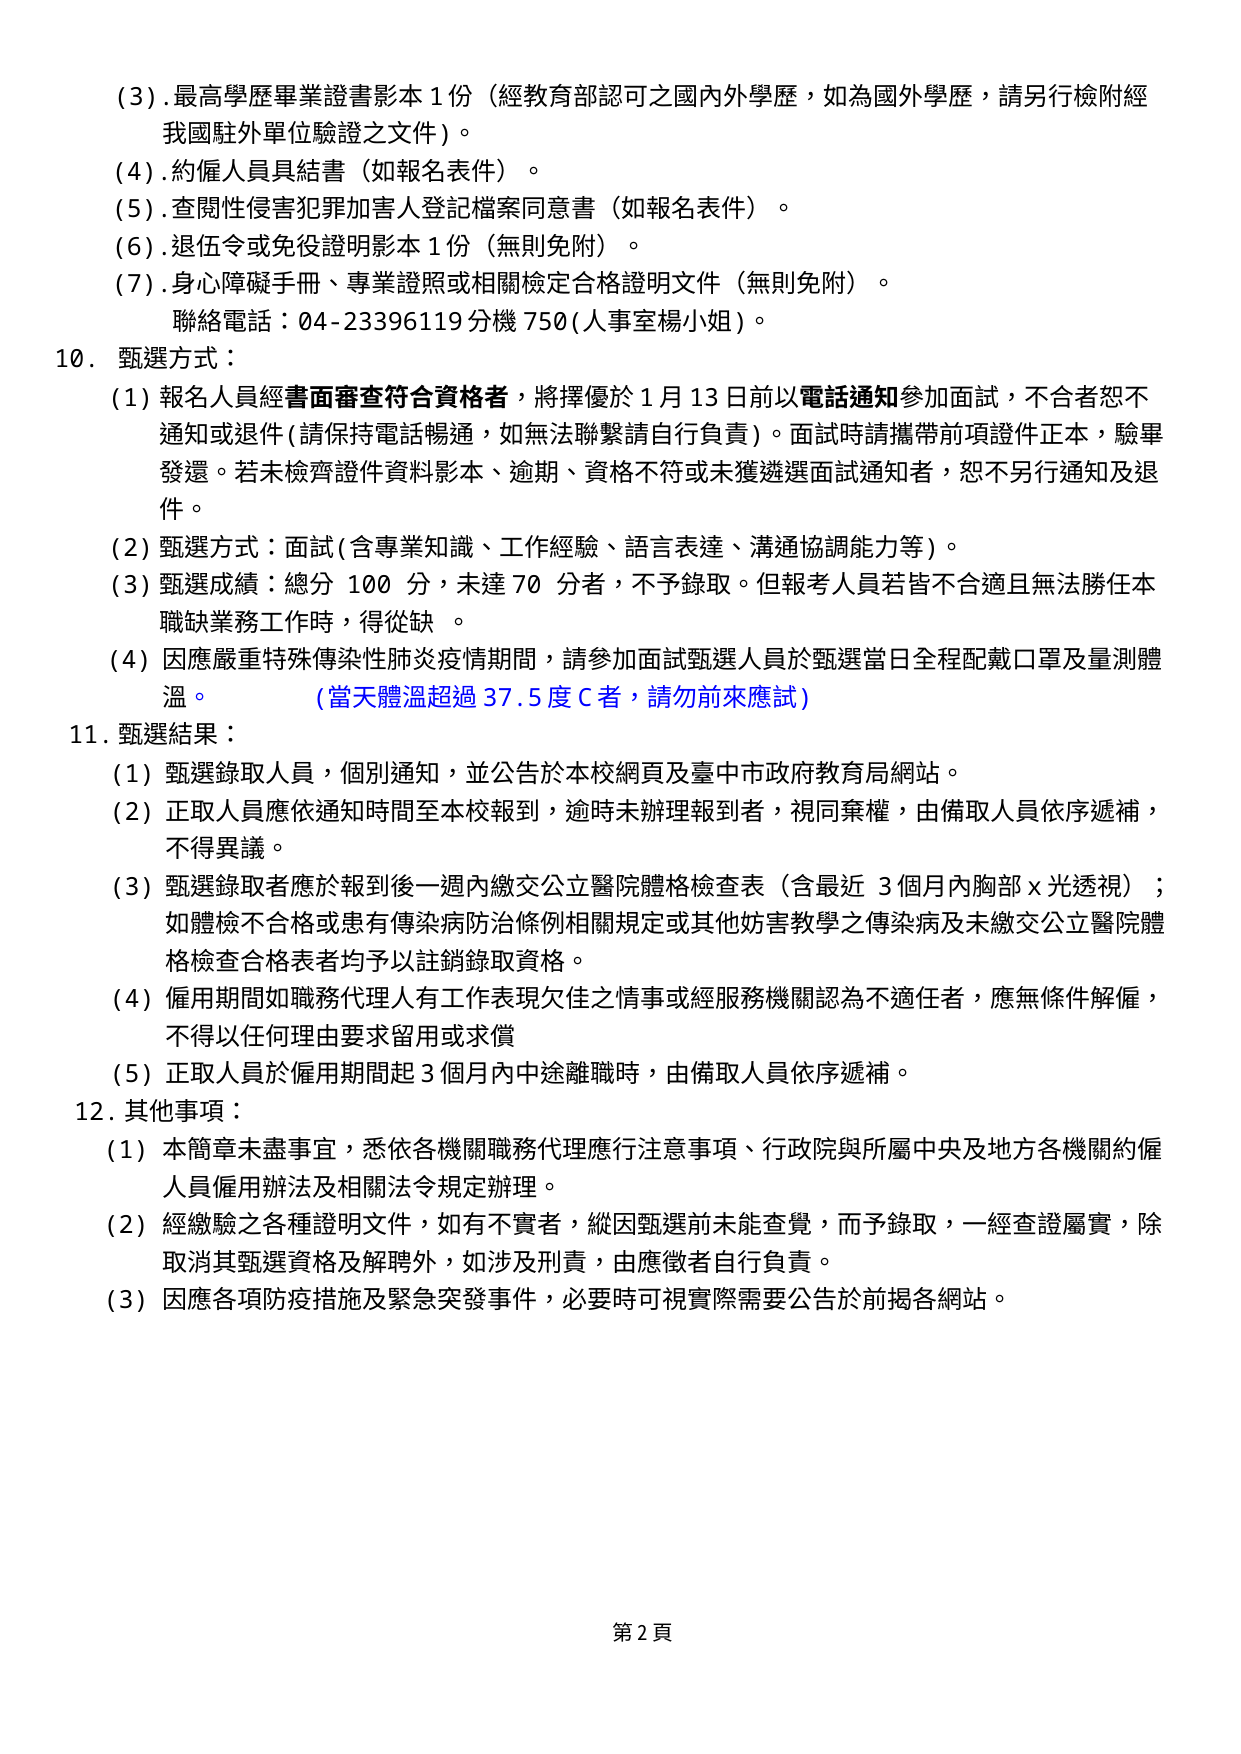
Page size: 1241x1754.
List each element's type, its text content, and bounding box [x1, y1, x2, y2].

text (5).查閱性侵害犯罪加害人登記檔案同意書（如報名表件）。 [112, 187, 1167, 225]
text (3).最高學歷畢業證書影本1份（經教育部認可之國內外學歷，如為國外學歷，請另行檢附經我國駐外單位驗證之文件)。 [114, 75, 1167, 150]
text (6).退伍令或免役證明影本1份（無則免附）。 [112, 225, 1167, 262]
list 甄選方式： [54, 337, 1167, 375]
list 報名人員經書面審查符合資格者，將擇優於1月13日前以電話通知參加面試，不合者恕不通知或退件(請保持電話暢通，如無法聯繫請自行負責)。面試時請攜帶前項證件正本，驗畢發還。若未檢齊證件資料影本、逾期、資格不符或未獲遴選面試通知者，恕不另行通知及退件。 [108, 376, 1167, 526]
list 僱用期間如職務代理人有工作表現欠佳之情事或經服務機關認為不適任者，應無條件解僱，不得以任何理由要求留用或求償 [109, 977, 1167, 1052]
list 甄選錄取人員，個別通知，並公告於本校網頁及臺中市政府教育局網站。 [109, 752, 1167, 790]
list 甄選錄取者應於報到後一週內繳交公立醫院體格檢查表（含最近 3個月內胸部ｘ光透視）；如體檢不合格或患有傳染病防治條例相關規定或其他妨害教學之傳染病及未繳交公立醫院體格檢查合格表者均予以註銷錄取資格。 [109, 865, 1167, 977]
list 甄選方式：面試(含專業知識、工作經驗、語言表達、溝通協調能力等)。 [108, 526, 1167, 564]
list 因應嚴重特殊傳染性肺炎疫情期間，請參加面試甄選人員於甄選當日全程配戴口罩及量測體溫。 (當天體溫超過37.5度C者，請勿前來應試) [106, 639, 1167, 714]
list 正取人員於僱用期間起3個月內中途離職時，由備取人員依序遞補。 [109, 1052, 1167, 1090]
list 其他事項： [74, 1090, 1167, 1127]
list 甄選結果： [68, 714, 1167, 751]
text (4).約僱人員具結書（如報名表件）。 [112, 150, 1167, 187]
list 經繳驗之各種證明文件，如有不實者，縱因甄選前未能查覺，而予錄取，一經查證屬實，除取消其甄選資格及解聘外，如涉及刑責，由應徵者自行負責。 [103, 1204, 1167, 1279]
list 甄選成績：總分 100 分，未達70 分者，不予錄取。但報考人員若皆不合適且無法勝任本職缺業務工作時，得從缺 。 [108, 564, 1167, 639]
text 聯絡電話：04-23396119分機750(人事室楊小姐)。 [148, 300, 1167, 337]
list 正取人員應依通知時間至本校報到，逾時未辦理報到者，視同棄權，由備取人員依序遞補，不得異議。 [109, 790, 1167, 865]
text (7).身心障礙手冊、專業證照或相關檢定合格證明文件（無則免附）。 [112, 262, 1167, 300]
list 本簡章未盡事宜，悉依各機關職務代理應行注意事項、行政院與所屬中央及地方各機關約僱人員僱用辦法及相關法令規定辦理。 [103, 1129, 1167, 1204]
list 因應各項防疫措施及緊急突發事件，必要時可視實際需要公告於前揭各網站。 [103, 1279, 1167, 1316]
